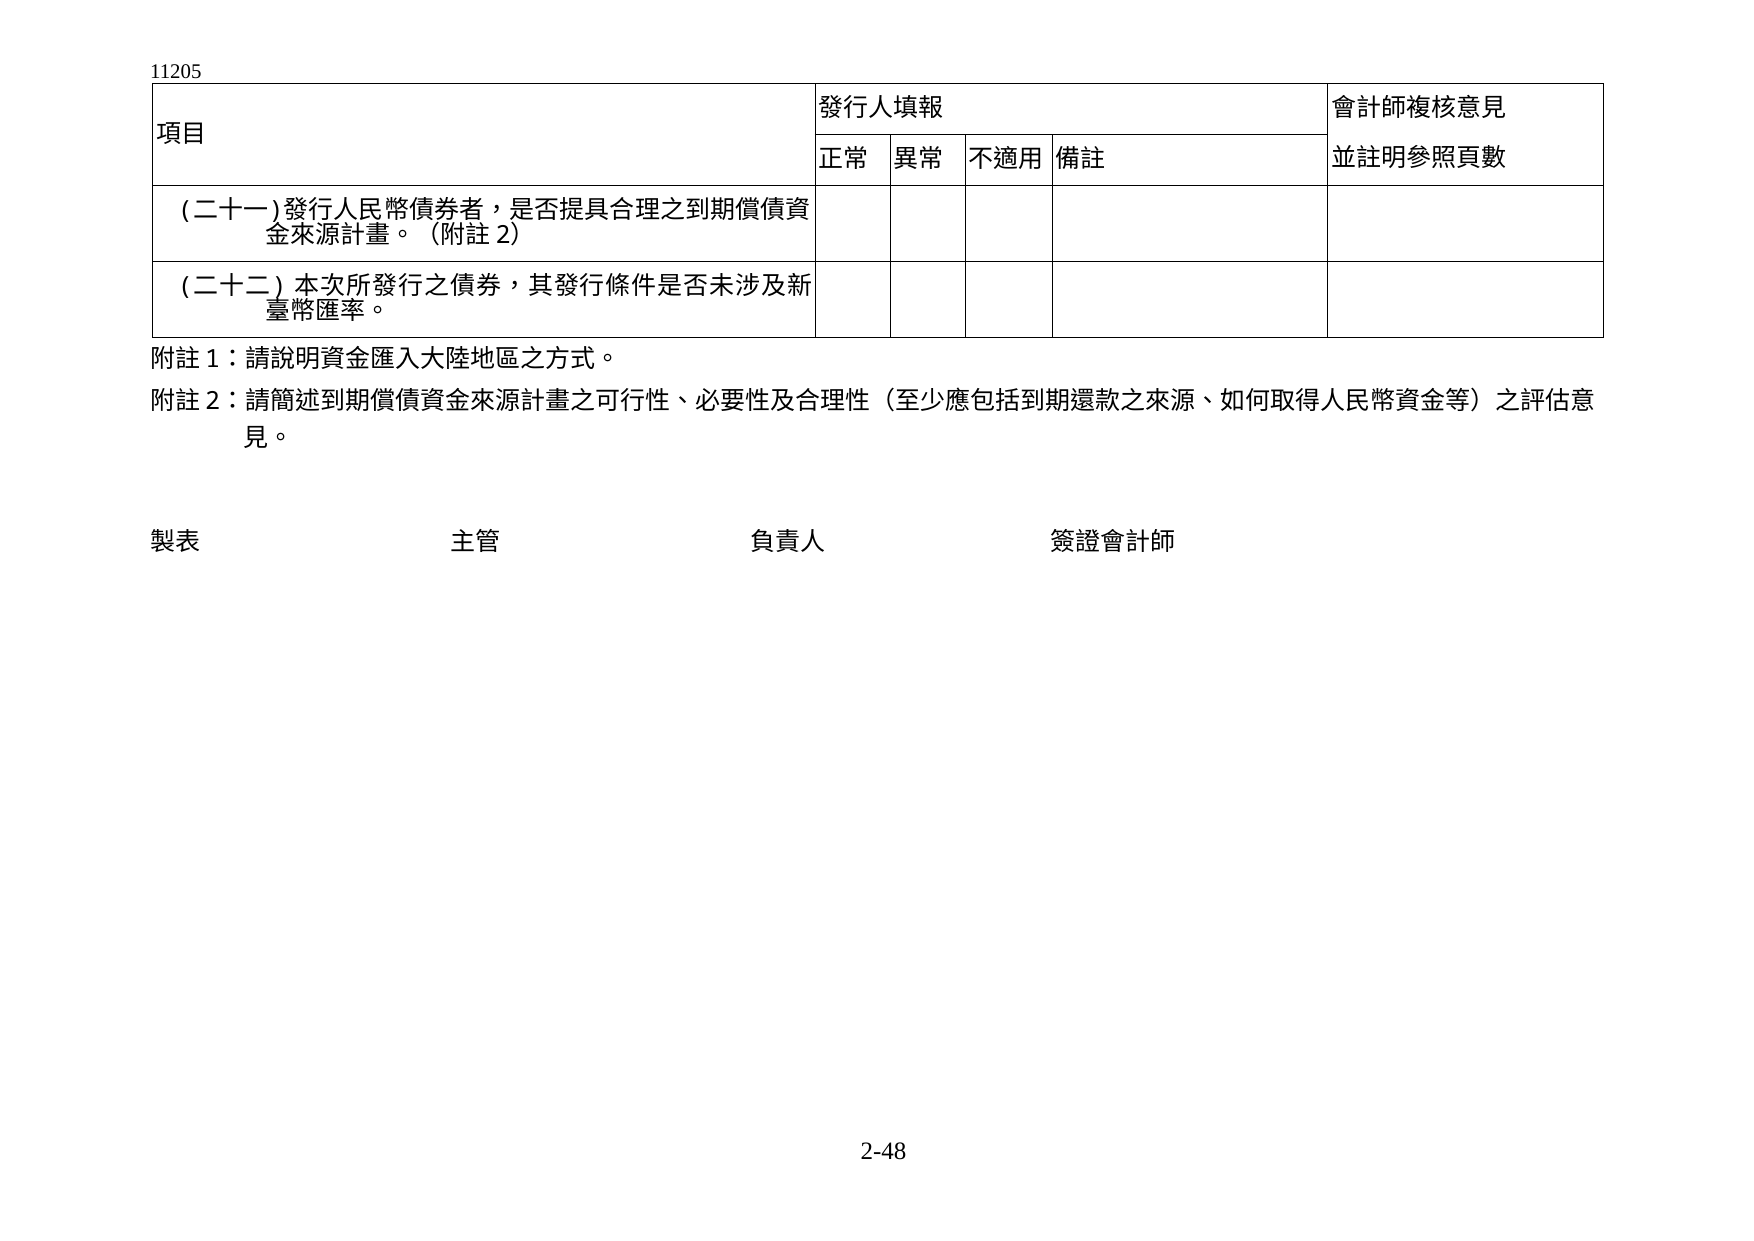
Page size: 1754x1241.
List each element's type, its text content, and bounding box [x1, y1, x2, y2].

table_cell 不適用 [966, 135, 1052, 185]
table_cell 異常 [891, 135, 965, 185]
table_cell (二十二) 本次所發行之債券，其發行條件是否未涉及新臺幣匯率。 [153, 262, 815, 337]
table_cell [891, 262, 965, 337]
table_header 項目 [153, 84, 815, 185]
table_cell (二十一)發行人民幣債券者，是否提具合理之到期償債資金來源計畫。（附註2） [153, 186, 815, 261]
table_cell [966, 262, 1052, 337]
table_cell [1053, 186, 1327, 261]
table_cell [1053, 262, 1327, 337]
table_header 發行人填報 [816, 84, 1327, 134]
table_cell [966, 186, 1052, 261]
table_cell 備註 [1053, 135, 1327, 185]
text 附註2：請簡述到期償債資金來源計畫之可行性、必要性及合理性（至少應包括到期還款之來源、如何取得人民幣資金等）之評估意見。 [150, 381, 1604, 453]
table_cell 正常 [816, 135, 890, 185]
table_cell [816, 186, 890, 261]
text 製表 主管 負責人 簽證會計師 [150, 521, 1604, 558]
table_cell [816, 262, 890, 337]
table_cell [1328, 186, 1603, 261]
table_header 會計師複核意見 並註明參照頁數 [1328, 84, 1603, 185]
text 附註1：請說明資金匯入大陸地區之方式。 [150, 338, 1604, 374]
table_cell [891, 186, 965, 261]
table_cell [1328, 262, 1603, 337]
